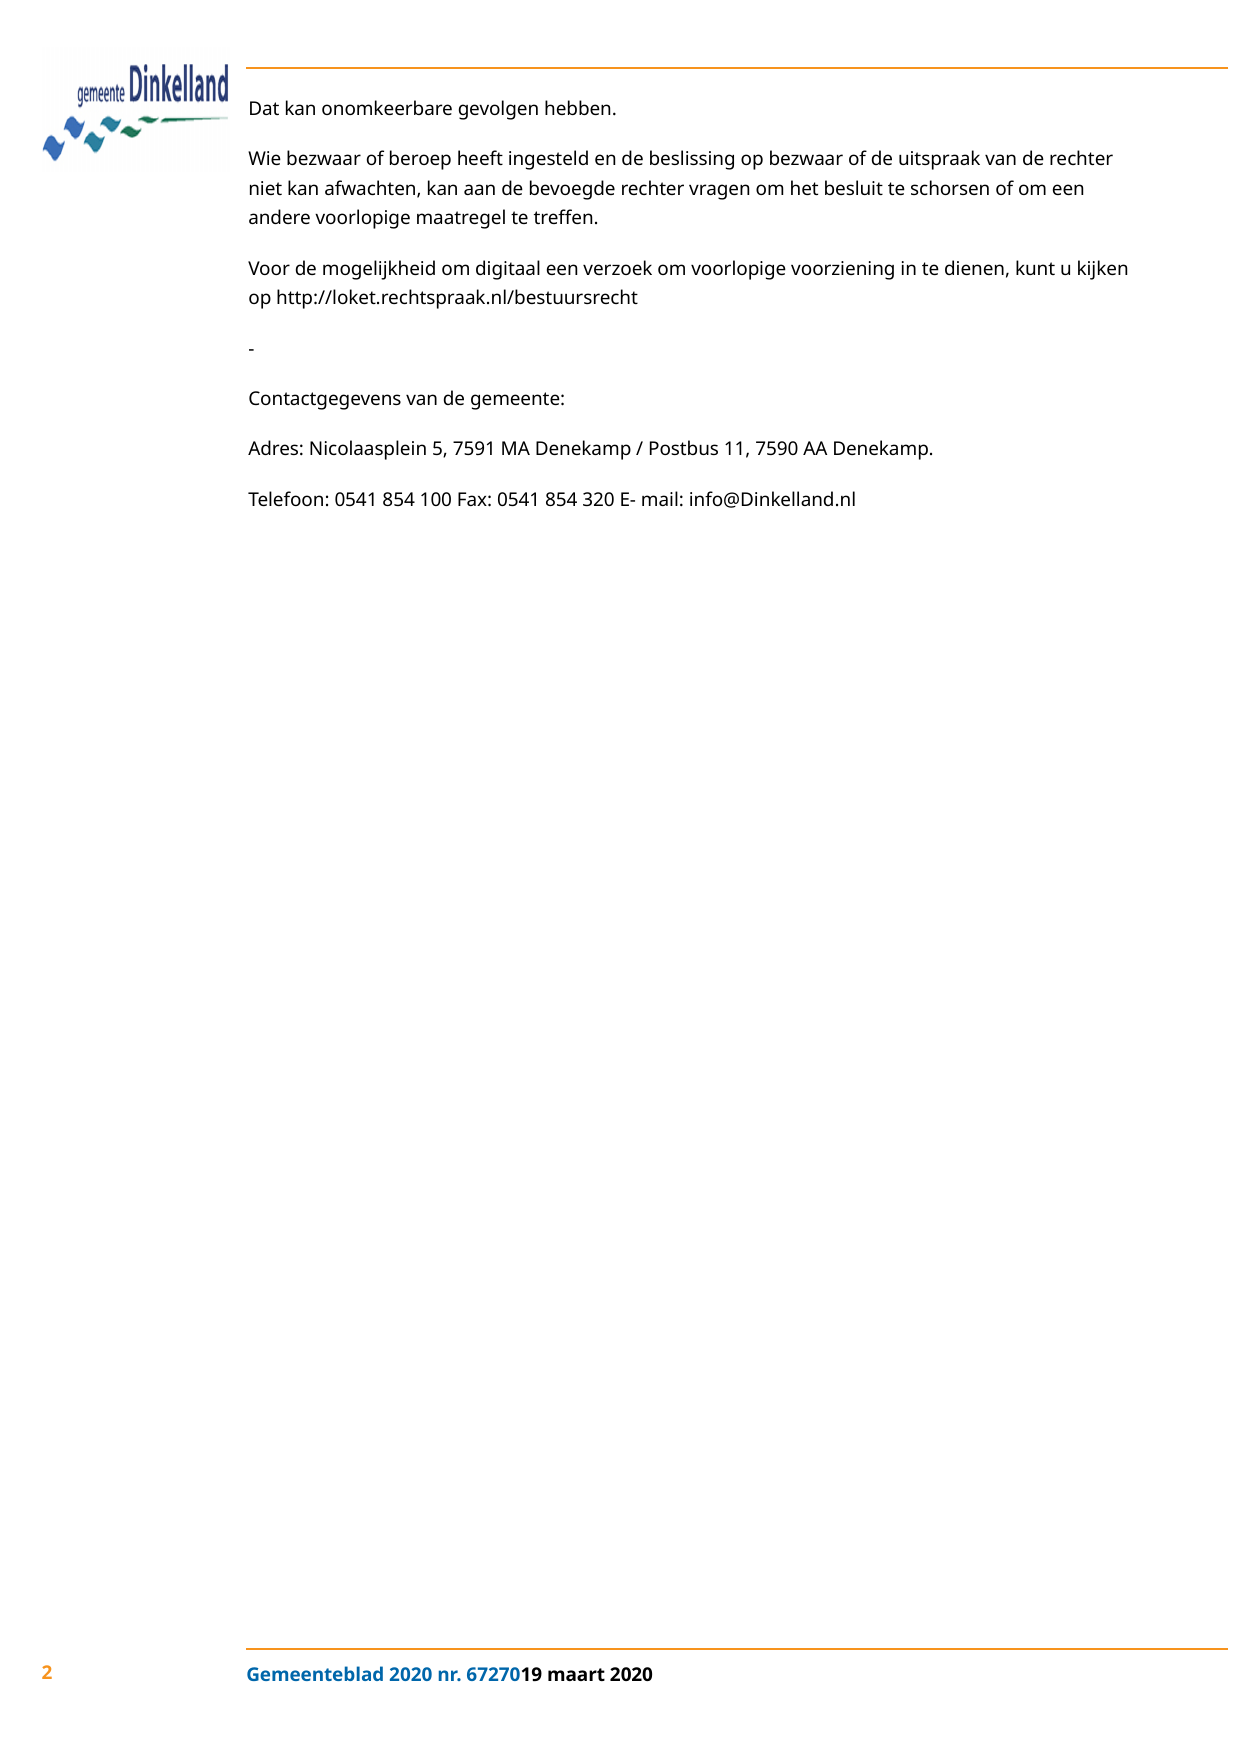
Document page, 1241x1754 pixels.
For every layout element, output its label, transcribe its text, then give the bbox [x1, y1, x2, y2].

text Telefoon: 0541 854 100 Fax: 0541 854 320 E- mail: info@Dinkelland.nl [248, 486, 1152, 512]
text Wie bezwaar of beroep heeft ingesteld en de beslissing op bezwaar of de uitspraak van de rechter niet kan afwachten, kan aan de bevoegde rechter vragen om het besluit te schorsen of om een andere voorlopige maatregel te treffen. [248, 145, 1152, 230]
text Adres: Nicolaasplein 5, 7591 MA Denekamp / Postbus 11, 7590 AA Denekamp. [248, 436, 1152, 461]
text Voor de mogelijkheid om digitaal een verzoek om voorlopige voorziening in te dienen, kunt u kijken op http://loket.rechtspraak.nl/bestuursrecht [248, 255, 1152, 310]
text Contactgegevens van de gemeente: [248, 385, 1152, 411]
text - [248, 335, 1152, 361]
text Dat kan onomkeerbare gevolgen hebben. [248, 95, 1152, 121]
picture [41, 47, 231, 172]
